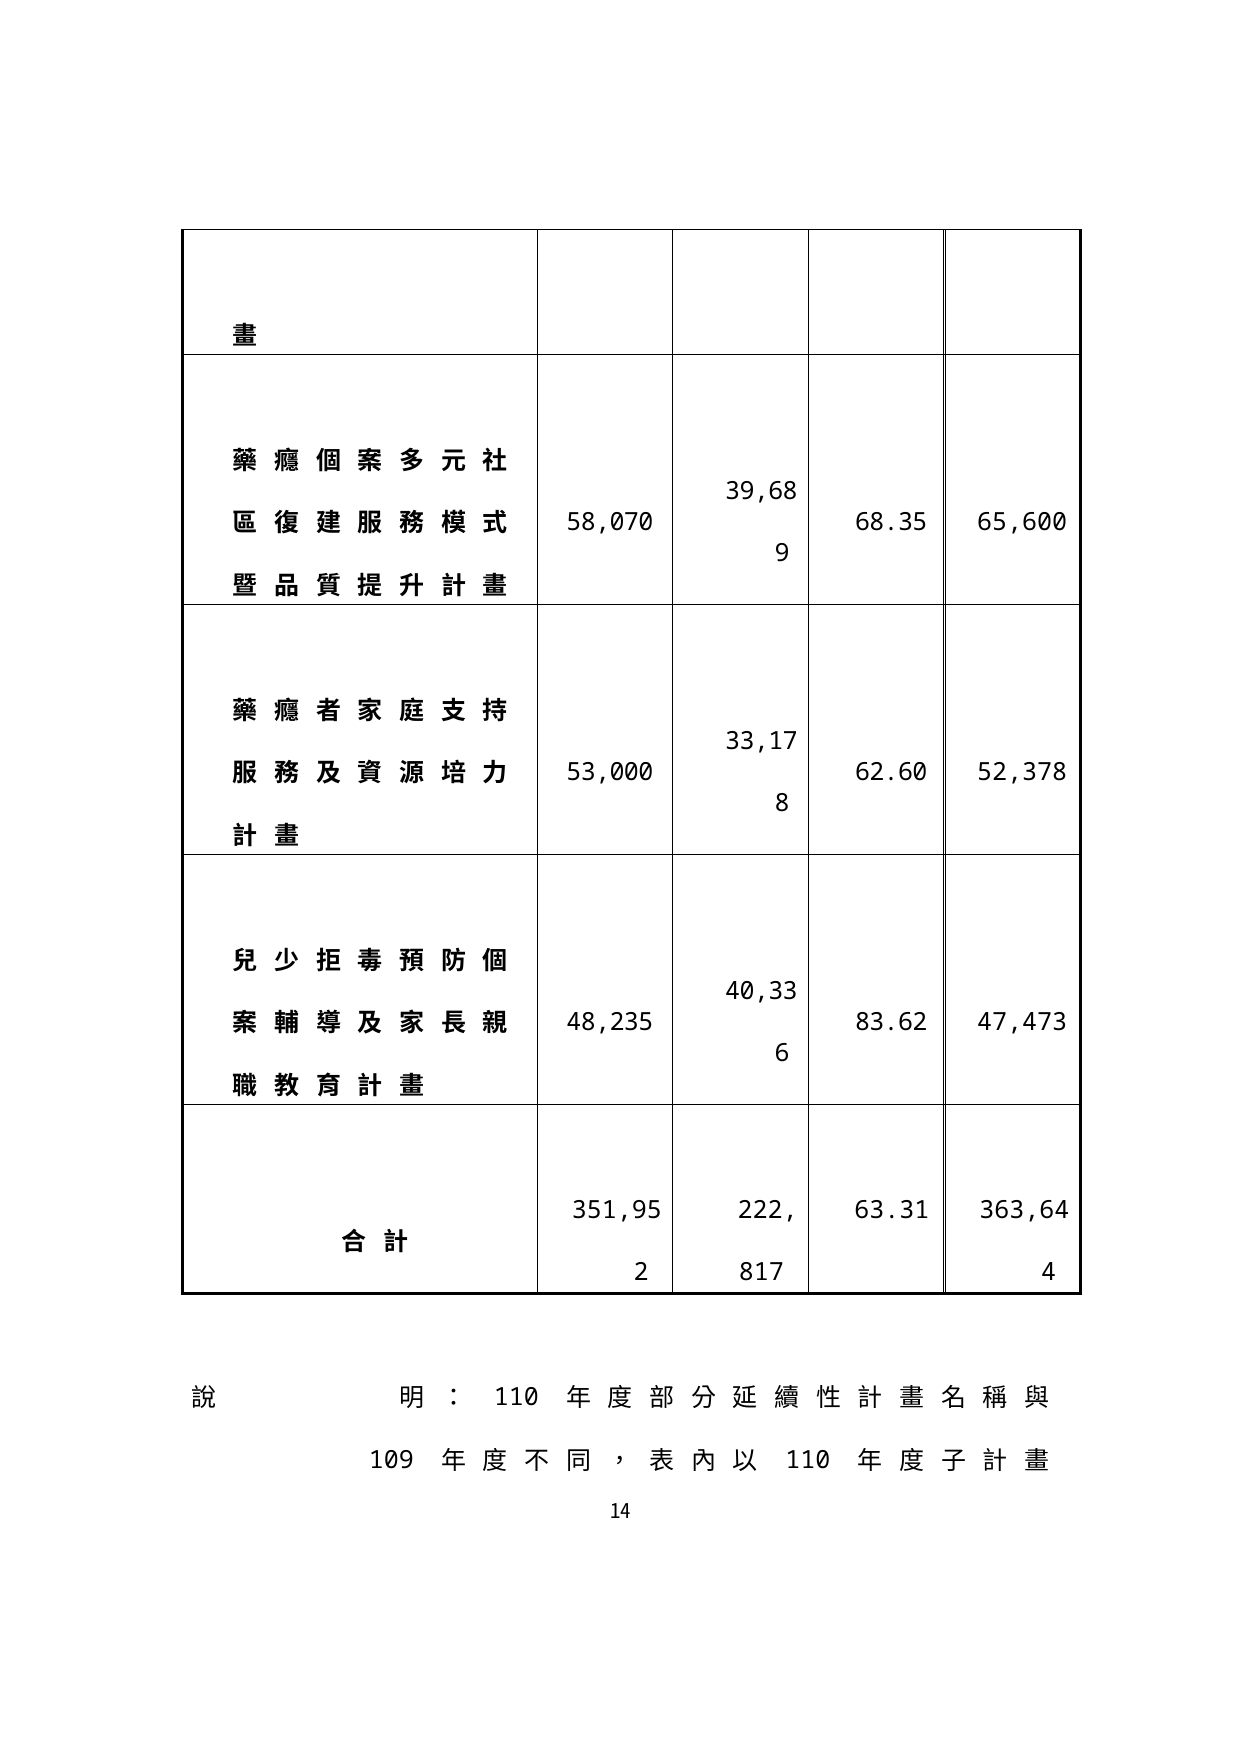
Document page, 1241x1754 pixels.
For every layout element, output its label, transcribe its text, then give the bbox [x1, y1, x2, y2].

table_cell 48,235 [538, 855, 672, 1104]
table_cell 351,952 [538, 1105, 672, 1292]
table_cell [673, 230, 808, 354]
table_cell 62.60 [809, 605, 943, 854]
table_cell [946, 230, 1079, 354]
text 說 明：110年度部分延續性計畫名稱與109年度不同，表內以110年度子計畫 [183, 1354, 1058, 1479]
table_cell 畫 [184, 230, 537, 354]
table_cell 222,817 [673, 1105, 808, 1292]
table_cell 68.35 [809, 355, 943, 604]
table_cell 40,336 [673, 855, 808, 1104]
table_cell 藥癮個案多元社區復建服務模式暨品質提升計畫 [184, 355, 537, 604]
table_cell 合計 [184, 1105, 537, 1292]
table_cell 83.62 [809, 855, 943, 1104]
table_cell 藥癮者家庭支持服務及資源培力計畫 [184, 605, 537, 854]
table_cell 47,473 [946, 855, 1079, 1104]
table_cell 63.31 [809, 1105, 943, 1292]
table_cell 65,600 [946, 355, 1079, 604]
table_cell [809, 230, 943, 354]
table_cell [538, 230, 672, 354]
table_cell 53,000 [538, 605, 672, 854]
table_cell 33,178 [673, 605, 808, 854]
table_cell 39,689 [673, 355, 808, 604]
table_cell 58,070 [538, 355, 672, 604]
table_cell 兒少拒毒預防個案輔導及家長親職教育計畫 [184, 855, 537, 1104]
table_cell 363,644 [946, 1105, 1079, 1292]
table_cell 52,378 [946, 605, 1079, 854]
